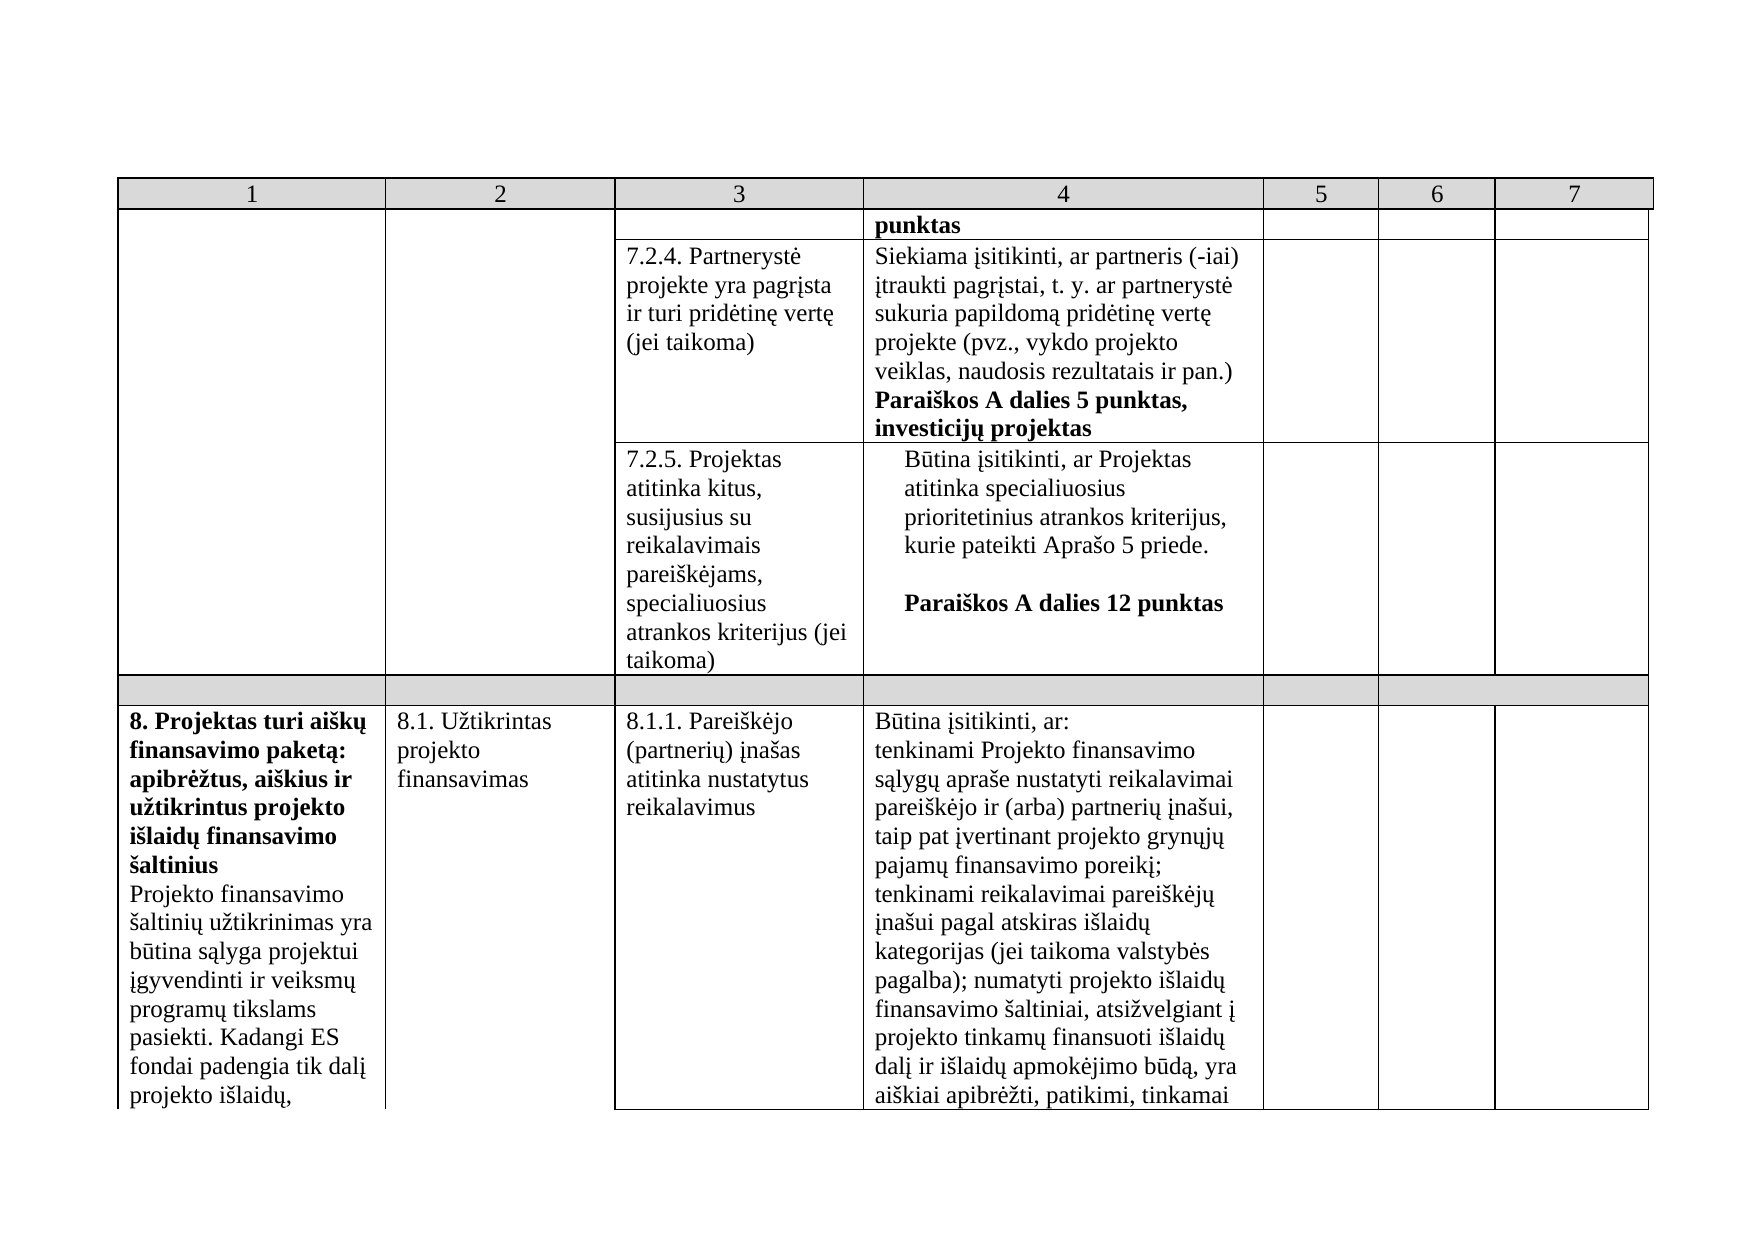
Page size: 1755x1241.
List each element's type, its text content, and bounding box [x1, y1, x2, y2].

table_header 2 [386, 179, 614, 208]
table_cell punktas [864, 210, 1263, 239]
table_cell 7.2.5. Projektas atitinka kitus, susijusius su reikalavimais pareiškėjams, specialiuosius atrankos kriterijus (jei taikoma) [616, 443, 863, 674]
table_cell [119, 676, 385, 705]
table_cell [1496, 706, 1648, 1109]
table_cell [1264, 240, 1378, 442]
table_header 6 [1379, 179, 1494, 208]
table_cell [1264, 210, 1378, 239]
table_cell [1264, 443, 1378, 674]
table_cell [1649, 210, 1653, 239]
table_cell [1379, 706, 1494, 1109]
table_cell 8.1.1. Pareiškėjo (partnerių) įnašas atitinka nustatytus reikalavimus [616, 706, 863, 1109]
table_cell [1649, 239, 1653, 442]
table_cell [1264, 676, 1378, 705]
table_cell [1649, 674, 1653, 705]
table_cell [386, 676, 614, 705]
table_cell 8. Projektas turi aiškų finansavimo paketą: apibrėžtus, aiškius ir užtikrintus projekto išlaidų finansavimo šaltinius Projekto finansavimo šaltinių užtikrinimas yra būtina sąlyga projektui įgyvendinti ir veiksmų programų tikslams pasiekti. Kadangi ES fondai padengia tik dalį projekto išlaidų, [119, 706, 385, 1109]
table_cell Siekiama įsitikinti, ar partneris (-iai) įtraukti pagrįstai, t. y. ar partnerystė sukuria papildomą pridėtinę vertę projekte (pvz., vykdo projekto veiklas, naudosis rezultatais ir pan.) Paraiškos A dalies 5 punktas, investicijų projektas [864, 240, 1263, 442]
table_header 1 [119, 179, 385, 208]
table_cell Būtina įsitikinti, ar Projektas atitinka specialiuosius prioritetinius atrankos kriterijus, kurie pateikti Aprašo 5 priede. Paraiškos A dalies 12 punktas [864, 443, 1263, 674]
table_cell [1496, 240, 1648, 442]
table_cell 8.1. Užtikrintas projekto finansavimas [386, 706, 614, 1109]
table_cell [119, 210, 385, 674]
table_cell [1496, 210, 1648, 239]
table_cell [1649, 705, 1653, 1109]
table_cell [1379, 443, 1494, 674]
table_header 7 [1496, 179, 1653, 208]
table_header 3 [616, 179, 863, 208]
table_cell [386, 210, 614, 674]
table_cell [1649, 442, 1653, 674]
table_cell [616, 676, 863, 705]
table_cell [864, 676, 1263, 705]
table_cell [1379, 240, 1494, 442]
table_cell [1379, 676, 1648, 705]
table_cell [1379, 210, 1494, 239]
table_cell [1264, 706, 1378, 1109]
table_header 5 [1264, 179, 1378, 208]
table_cell Būtina įsitikinti, ar: tenkinami Projekto finansavimo sąlygų apraše nustatyti reikalavimai pareiškėjo ir (arba) partnerių įnašui, taip pat įvertinant projekto grynųjų pajamų finansavimo poreikį; tenkinami reikalavimai pareiškėjų įnašui pagal atskiras išlaidų kategorijas (jei taikoma valstybės pagalba); numatyti projekto išlaidų finansavimo šaltiniai, atsižvelgiant į projekto tinkamų finansuoti išlaidų dalį ir išlaidų apmokėjimo būdą, yra aiškiai apibrėžti, patikimi, tinkamai [864, 706, 1263, 1109]
table_header 4 [864, 179, 1263, 208]
table_cell [616, 210, 863, 239]
table_cell [1496, 443, 1648, 674]
table_cell 7.2.4. Partnerystė projekte yra pagrįsta ir turi pridėtinę vertę (jei taikoma) [616, 240, 863, 442]
